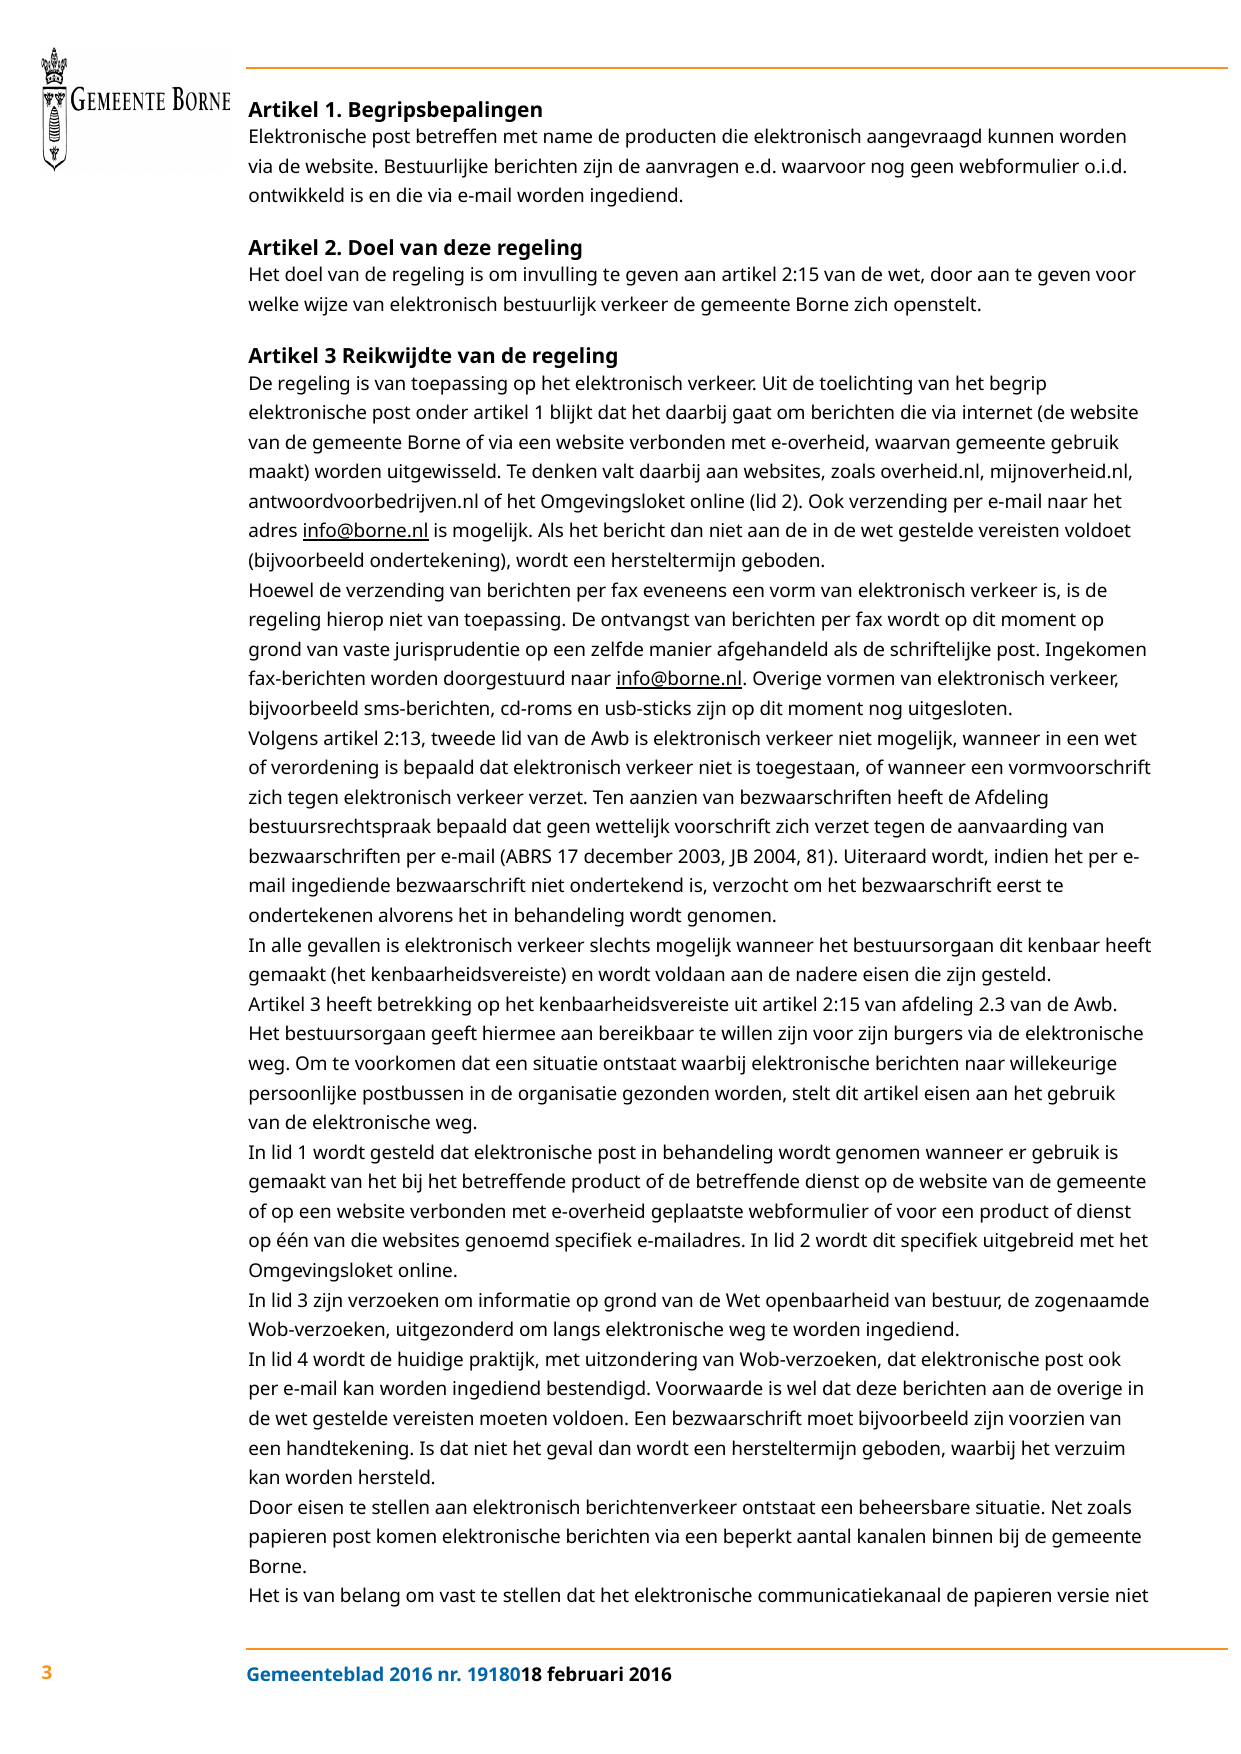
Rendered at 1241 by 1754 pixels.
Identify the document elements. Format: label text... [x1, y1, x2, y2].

text Het doel van de regeling is om invulling te geven aan artikel 2:15 van de wet, door aan te geven voor welke wijze van elektronisch bestuurlijk verkeer de gemeente Borne zich openstelt. [248, 261, 1152, 317]
picture [41, 47, 231, 172]
text Volgens artikel 2:13, tweede lid van de Awb is elektronisch verkeer niet mogelijk, wanneer in een wet of verordening is bepaald dat elektronisch verkeer niet is toegestaan, of wanneer een vormvoorschrift zich tegen elektronisch verkeer verzet. Ten aanzien van bezwaarschriften heeft de Afdeling bestuursrechtspraak bepaald dat geen wettelijk voorschrift zich verzet tegen de aanvaarding van bezwaarschriften per e-mail (ABRS 17 december 2003, JB 2004, 81). Uiteraard wordt, indien het per e-mail ingediende bezwaarschrift niet ondertekend is, verzocht om het bezwaarschrift eerst te ondertekenen alvorens het in behandeling wordt genomen. [248, 725, 1152, 928]
text In lid 4 wordt de huidige praktijk, met uitzondering van Wob-verzoeken, dat elektronische post ook per e-mail kan worden ingediend bestendigd. Voorwaarde is wel dat deze berichten aan de overige in de wet gestelde vereisten moeten voldoen. Een bezwaarschrift moet bijvoorbeeld zijn voorzien van een handtekening. Is dat niet het geval dan wordt een hersteltermijn geboden, waarbij het verzuim kan worden hersteld. [248, 1346, 1152, 1490]
text Door eisen te stellen aan elektronisch berichtenverkeer ontstaat een beheersbare situatie. Net zoals papieren post komen elektronische berichten via een beperkt aantal kanalen binnen bij de gemeente Borne. [248, 1494, 1152, 1579]
text Artikel 2. Doel van deze regeling [248, 233, 1152, 261]
text Artikel 3 Reikwijdte van de regeling [248, 341, 1152, 370]
text Artikel 3 heeft betrekking op het kenbaarheidsvereiste uit artikel 2:15 van afdeling 2.3 van de Awb. Het bestuursorgaan geeft hiermee aan bereikbaar te willen zijn voor zijn burgers via de elektronische weg. Om te voorkomen dat een situatie ontstaat waarbij elektronische berichten naar willekeurige persoonlijke postbussen in de organisatie gezonden worden, stelt dit artikel eisen aan het gebruik van de elektronische weg. [248, 991, 1152, 1135]
text Het is van belang om vast te stellen dat het elektronische communicatiekanaal de papieren versie niet [248, 1583, 1152, 1608]
text Hoewel de verzending van berichten per fax eveneens een vorm van elektronisch verkeer is, is de regeling hierop niet van toepassing. De ontvangst van berichten per fax wordt op dit moment op grond van vaste jurisprudentie op een zelfde manier afgehandeld als de schriftelijke post. Ingekomen fax-berichten worden doorgestuurd naar info@borne.nl. Overige vormen van elektronisch verkeer, bijvoorbeeld sms-berichten, cd-roms en usb-sticks zijn op dit moment nog uitgesloten. [248, 577, 1152, 721]
text Elektronische post betreffen met name de producten die elektronisch aangevraagd kunnen worden via de website. Bestuurlijke berichten zijn de aanvragen e.d. waarvoor nog geen webformulier o.i.d. ontwikkeld is en die via e-mail worden ingediend. [248, 123, 1152, 208]
text De regeling is van toepassing op het elektronisch verkeer. Uit de toelichting van het begrip elektronische post onder artikel 1 blijkt dat het daarbij gaat om berichten die via internet (de website van de gemeente Borne of via een website verbonden met e-overheid, waarvan gemeente gebruik maakt) worden uitgewisseld. Te denken valt daarbij aan websites, zoals overheid.nl, mijnoverheid.nl, antwoordvoorbedrijven.nl of het Omgevingsloket online (lid 2). Ook verzending per e-mail naar het adres info@borne.nl is mogelijk. Als het bericht dan niet aan de in de wet gestelde vereisten voldoet (bijvoorbeeld ondertekening), wordt een hersteltermijn geboden. [248, 370, 1152, 573]
text In lid 3 zijn verzoeken om informatie op grond van de Wet openbaarheid van bestuur, de zogenaamde Wob-verzoeken, uitgezonderd om langs elektronische weg te worden ingediend. [248, 1287, 1152, 1342]
text In lid 1 wordt gesteld dat elektronische post in behandeling wordt genomen wanneer er gebruik is gemaakt van het bij het betreffende product of de betreffende dienst op de website van de gemeente of op een website verbonden met e-overheid geplaatste webformulier of voor een product of dienst op één van die websites genoemd specifiek e-mailadres. In lid 2 wordt dit specifiek uitgebreid met het Omgevingsloket online. [248, 1139, 1152, 1283]
text In alle gevallen is elektronisch verkeer slechts mogelijk wanneer het bestuursorgaan dit kenbaar heeft gemaakt (het kenbaarheidsvereiste) en wordt voldaan aan de nadere eisen die zijn gesteld. [248, 932, 1152, 987]
text Artikel 1. Begripsbepalingen [248, 95, 1152, 123]
